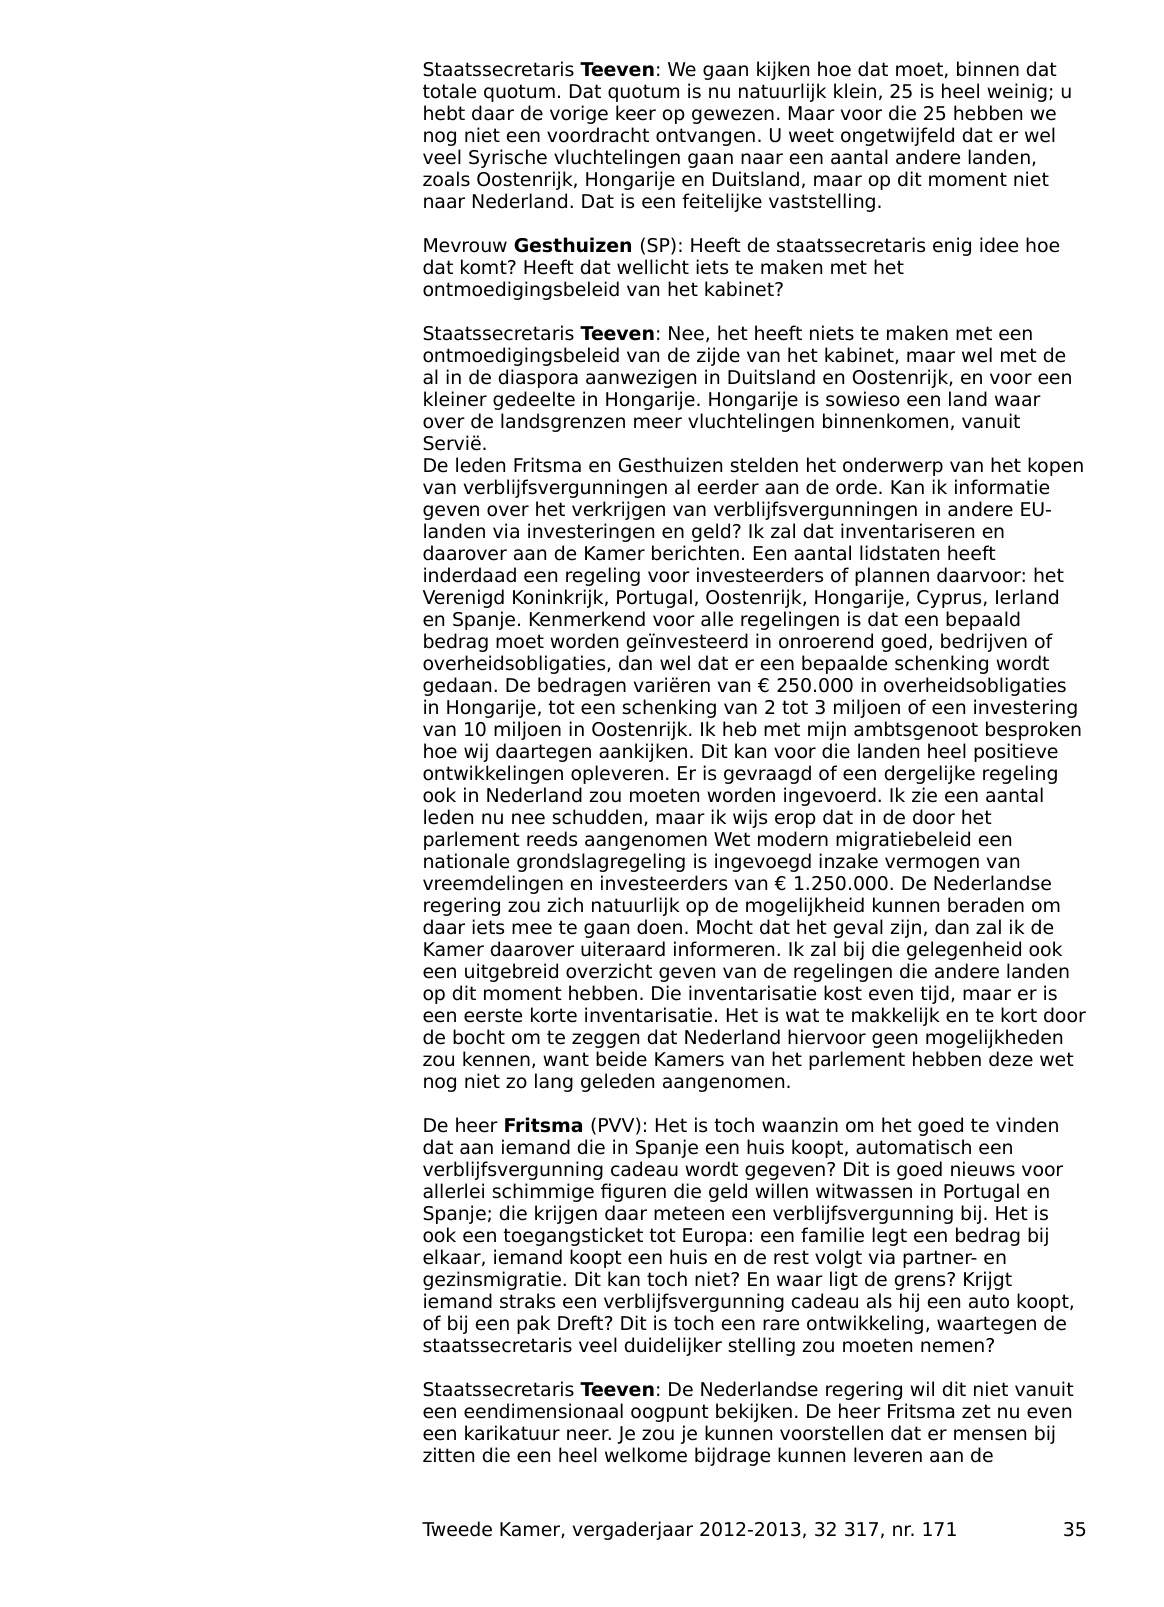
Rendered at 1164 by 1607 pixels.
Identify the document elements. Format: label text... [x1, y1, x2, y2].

text Mevrouw Gesthuizen (SP): Heeft de staatssecretaris enig idee hoe dat komt? Heeft dat wellicht iets te maken met het ontmoedigingsbeleid van het kabinet? [422, 235, 1087, 301]
text Staatssecretaris Teeven: We gaan kijken hoe dat moet, binnen dat totale quotum. Dat quotum is nu natuurlijk klein, 25 is heel weinig; u hebt daar de vorige keer op gewezen. Maar voor die 25 hebben we nog niet een voordracht ontvangen. U weet ongetwijfeld dat er wel veel Syrische vluchtelingen gaan naar een aantal andere landen, zoals Oostenrijk, Hongarije en Duitsland, maar op dit moment niet naar Nederland. Dat is een feitelijke vaststelling. [422, 59, 1087, 213]
text De heer Fritsma (PVV): Het is toch waanzin om het goed te vinden dat aan iemand die in Spanje een huis koopt, automatisch een verblijfsvergunning cadeau wordt gegeven? Dit is goed nieuws voor allerlei schimmige figuren die geld willen witwassen in Portugal en Spanje; die krijgen daar meteen een verblijfsvergunning bij. Het is ook een toegangsticket tot Europa: een familie legt een bedrag bij elkaar, iemand koopt een huis en de rest volgt via partner- en gezinsmigratie. Dit kan toch niet? En waar ligt de grens? Krijgt iemand straks een verblijfsvergunning cadeau als hij een auto koopt, of bij een pak Dreft? Dit is toch een rare ontwikkeling, waartegen de staatssecretaris veel duidelijker stelling zou moeten nemen? [422, 1115, 1087, 1356]
text Staatssecretaris Teeven: Nee, het heeft niets te maken met een ontmoedigingsbeleid van de zijde van het kabinet, maar wel met de al in de diaspora aanwezigen in Duitsland en Oostenrijk, en voor een kleiner gedeelte in Hongarije. Hongarije is sowieso een land waar over de landsgrenzen meer vluchtelingen binnenkomen, vanuit Servië. [422, 323, 1087, 455]
text De leden Fritsma en Gesthuizen stelden het onderwerp van het kopen van verblijfsvergunningen al eerder aan de orde. Kan ik informatie geven over het verkrijgen van verblijfsvergunningen in andere EU-landen via investeringen en geld? Ik zal dat inventariseren en daarover aan de Kamer berichten. Een aantal lidstaten heeft inderdaad een regeling voor investeerders of plannen daarvoor: het Verenigd Koninkrijk, Portugal, Oostenrijk, Hongarije, Cyprus, Ierland en Spanje. Kenmerkend voor alle regelingen is dat een bepaald bedrag moet worden geïnvesteerd in onroerend goed, bedrijven of overheidsobligaties, dan wel dat er een bepaalde schenking wordt gedaan. De bedragen variëren van € 250.000 in overheidsobligaties in Hongarije, tot een schenking van 2 tot 3 miljoen of een investering van 10 miljoen in Oostenrijk. Ik heb met mijn ambtsgenoot besproken hoe wij daartegen aankijken. Dit kan voor die landen heel positieve ontwikkelingen opleveren. Er is gevraagd of een dergelijke regeling ook in Nederland zou moeten worden ingevoerd. Ik zie een aantal leden nu nee schudden, maar ik wijs erop dat in de door het parlement reeds aangenomen Wet modern migratiebeleid een nationale grondslagregeling is ingevoegd inzake vermogen van vreemdelingen en investeerders van € 1.250.000. De Nederlandse regering zou zich natuurlijk op de mogelijkheid kunnen beraden om daar iets mee te gaan doen. Mocht dat het geval zijn, dan zal ik de Kamer daarover uiteraard informeren. Ik zal bij die gelegenheid ook een uitgebreid overzicht geven van de regelingen die andere landen op dit moment hebben. Die inventarisatie kost even tijd, maar er is een eerste korte inventarisatie. Het is wat te makkelijk en te kort door de bocht om te zeggen dat Nederland hiervoor geen mogelijkheden zou kennen, want beide Kamers van het parlement hebben deze wet nog niet zo lang geleden aangenomen. [422, 455, 1087, 1092]
text Staatssecretaris Teeven: De Nederlandse regering wil dit niet vanuit een eendimensionaal oogpunt bekijken. De heer Fritsma zet nu even een karikatuur neer. Je zou je kunnen voorstellen dat er mensen bij zitten die een heel welkome bijdrage kunnen leveren aan de [422, 1379, 1087, 1467]
